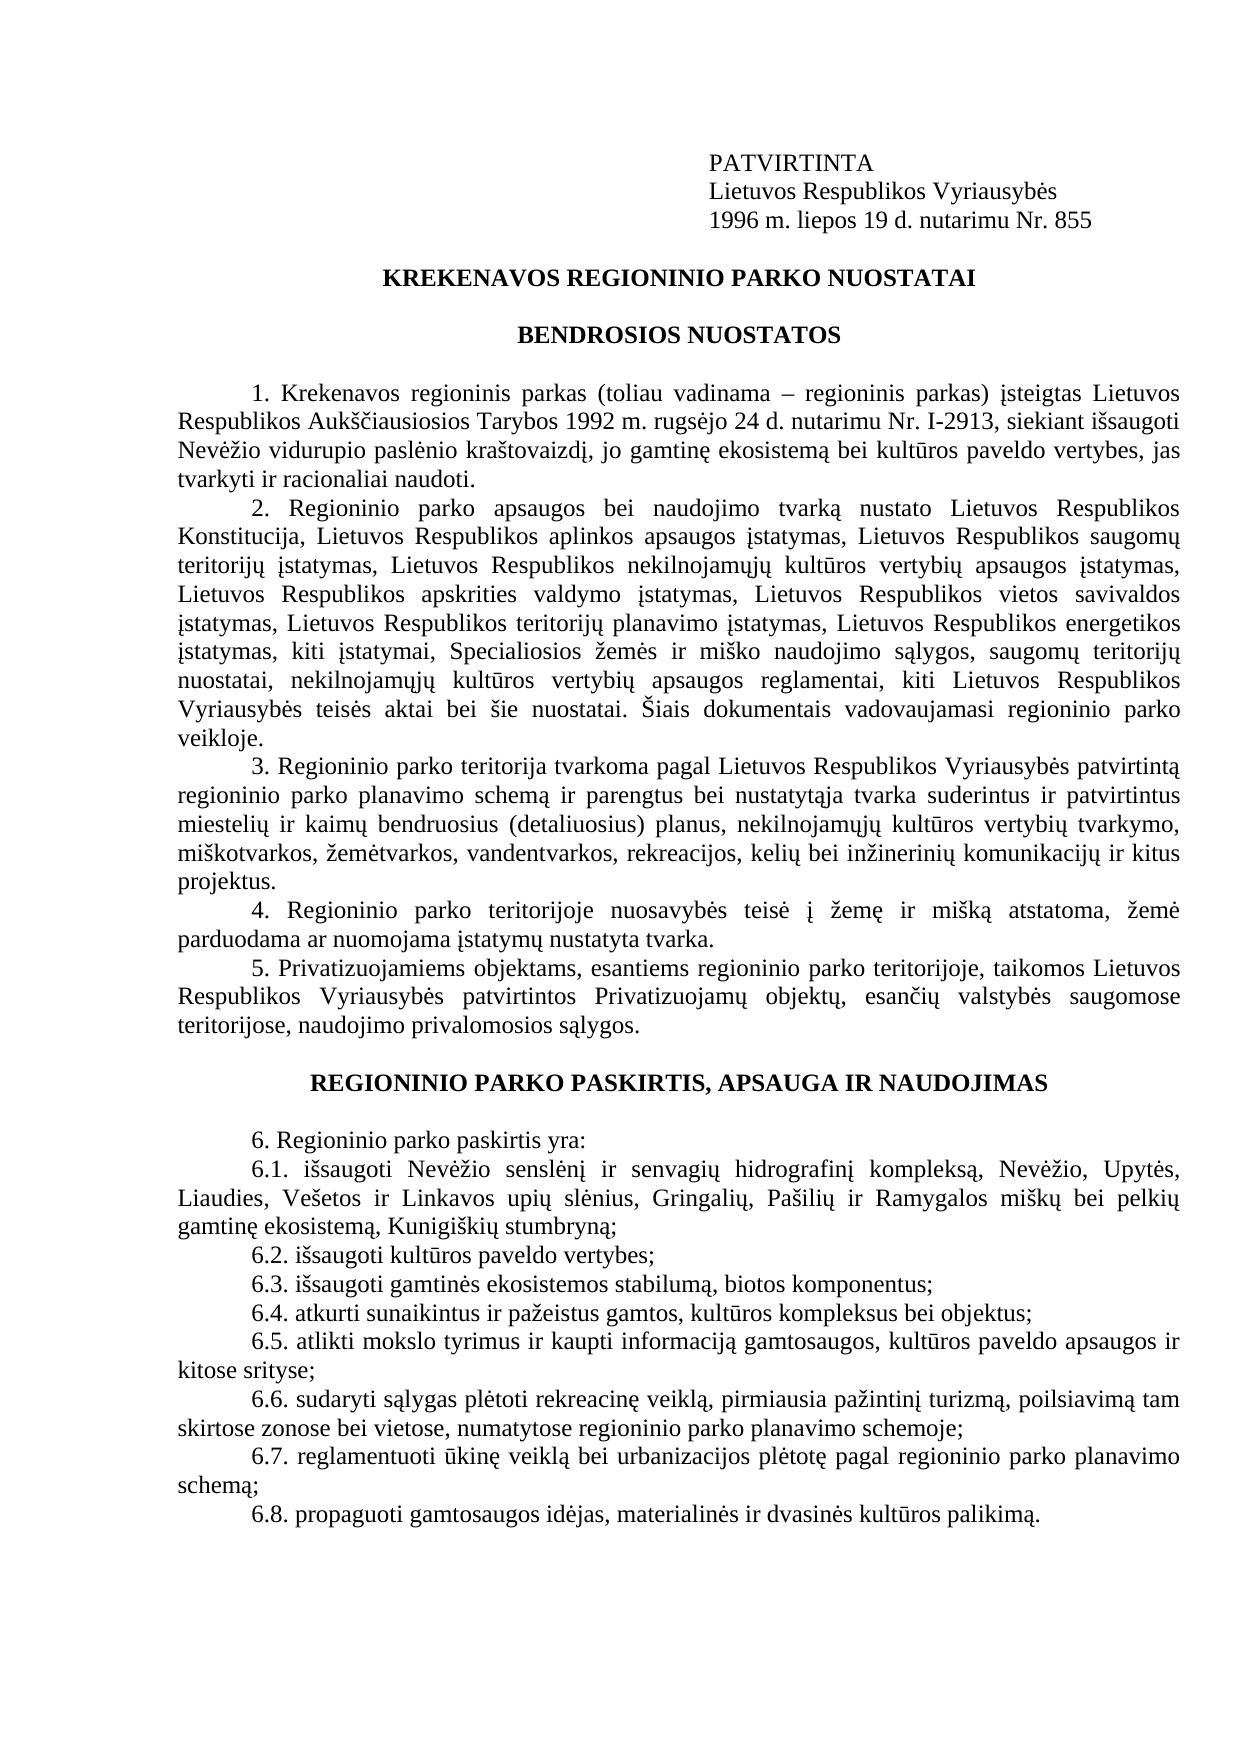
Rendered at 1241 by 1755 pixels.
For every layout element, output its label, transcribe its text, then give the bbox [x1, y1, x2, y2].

text Regioninio parko paskirtis, apsauga ir naudojimas [177, 1068, 1181, 1096]
text 3. Regioninio parko teritorija tvarkoma pagal Lietuvos Respublikos Vyriausybės patvirtintą regioninio parko planavimo schemą ir parengtus bei nustatytąja tvarka suderintus ir patvirtintus miestelių ir kaimų bendruosius (detaliuosius) planus, nekilnojamųjų kultūros vertybių tvarkymo, miškotvarkos, žemėtvarkos, vandentvarkos, rekreacijos, kelių bei inžinerinių komunikacijų ir kitus projektus. [177, 751, 1181, 895]
text 1996 m. liepos 19 d. nutarimu Nr. 855 [177, 205, 1181, 234]
text 6. Regioninio parko paskirtis yra: [177, 1125, 1181, 1154]
text Krekenavos regioninio parko nuostatai [177, 263, 1181, 291]
text Bendrosios nuostatos [177, 320, 1181, 349]
text 6.3. išsaugoti gamtinės ekosistemos stabilumą, biotos komponentus; [177, 1269, 1181, 1298]
text 6.1. išsaugoti Nevėžio senslėnį ir senvagių hidrografinį kompleksą, Nevėžio, Upytės, Liaudies, Vešetos ir Linkavos upių slėnius, Gringalių, Pašilių ir Ramygalos miškų bei pelkių gamtinę ekosistemą, Kunigiškių stumbryną; [177, 1154, 1181, 1240]
text 2. Regioninio parko apsaugos bei naudojimo tvarką nustato Lietuvos Respublikos Konstitucija, Lietuvos Respublikos aplinkos apsaugos įstatymas, Lietuvos Respublikos saugomų teritorijų įstatymas, Lietuvos Respublikos nekilnojamųjų kultūros vertybių apsaugos įstatymas, Lietuvos Respublikos apskrities valdymo įstatymas, Lietuvos Respublikos vietos savivaldos įstatymas, Lietuvos Respublikos teritorijų planavimo įstatymas, Lietuvos Respublikos energetikos įstatymas, kiti įstatymai, Specialiosios žemės ir miško naudojimo sąlygos, saugomų teritorijų nuostatai, nekilnojamųjų kultūros vertybių apsaugos reglamentai, kiti Lietuvos Respublikos Vyriausybės teisės aktai bei šie nuostatai. Šiais dokumentais vadovaujamasi regioninio parko veikloje. [177, 493, 1181, 751]
text 6.5. atlikti mokslo tyrimus ir kaupti informaciją gamtosaugos, kultūros paveldo apsaugos ir kitose srityse; [177, 1326, 1181, 1384]
text 6.7. reglamentuoti ūkinę veiklą bei urbanizacijos plėtotę pagal regioninio parko planavimo schemą; [177, 1441, 1181, 1499]
text Lietuvos Respublikos Vyriausybės [177, 176, 1181, 205]
text PATVIRTINTA [177, 148, 1181, 176]
text 5. Privatizuojamiems objektams, esantiems regioninio parko teritorijoje, taikomos Lietuvos Respublikos Vyriausybės patvirtintos Privatizuojamų objektų, esančių valstybės saugomose teritorijose, naudojimo privalomosios sąlygos. [177, 953, 1181, 1039]
text 6.6. sudaryti sąlygas plėtoti rekreacinę veiklą, pirmiausia pažintinį turizmą, poilsiavimą tam skirtose zonose bei vietose, numatytose regioninio parko planavimo schemoje; [177, 1384, 1181, 1441]
text 4. Regioninio parko teritorijoje nuosavybės teisė į žemę ir mišką atstatoma, žemė parduodama ar nuomojama įstatymų nustatyta tvarka. [177, 895, 1181, 953]
text 1. Krekenavos regioninis parkas (toliau vadinama – regioninis parkas) įsteigtas Lietuvos Respublikos Aukščiausiosios Tarybos 1992 m. rugsėjo 24 d. nutarimu Nr. I-2913, siekiant išsaugoti Nevėžio vidurupio paslėnio kraštovaizdį, jo gamtinę ekosistemą bei kultūros paveldo vertybes, jas tvarkyti ir racionaliai naudoti. [177, 378, 1181, 493]
text 6.4. atkurti sunaikintus ir pažeistus gamtos, kultūros kompleksus bei objektus; [177, 1298, 1181, 1326]
text 6.2. išsaugoti kultūros paveldo vertybes; [177, 1240, 1181, 1269]
text 6.8. propaguoti gamtosaugos idėjas, materialinės ir dvasinės kultūros palikimą. [177, 1499, 1181, 1528]
